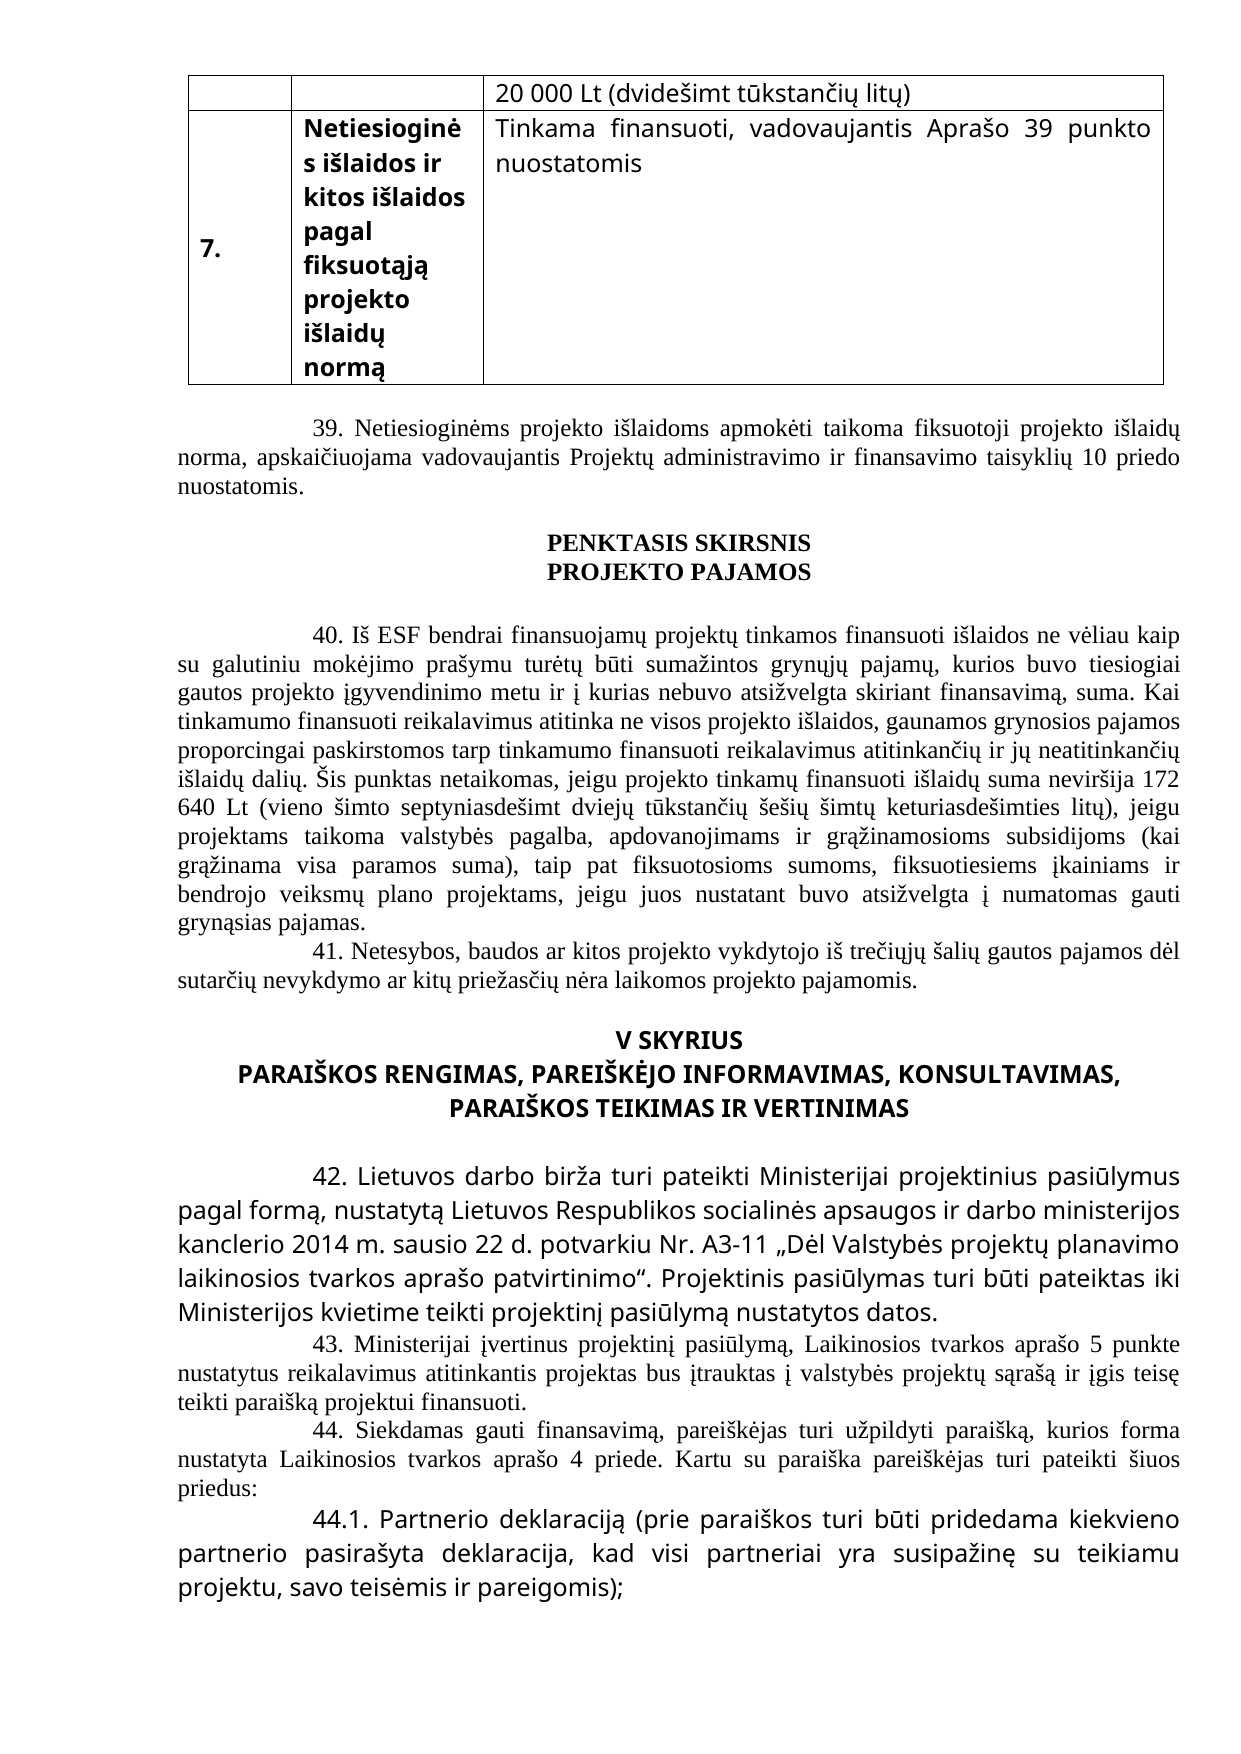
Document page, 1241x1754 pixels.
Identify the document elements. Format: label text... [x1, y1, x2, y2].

table_cell [189, 76, 291, 110]
table_cell [292, 76, 483, 110]
table_cell Netiesioginės išlaidos ir kitos išlaidos pagal fiksuotąją projekto išlaidų normą [292, 111, 483, 384]
text 44. Siekdamas gauti finansavimą, pareiškėjas turi užpildyti paraišką, kurios forma nustatyta Laikinosios tvarkos aprašo 4 priede. Kartu su paraiška pareiškėjas turi pateikti šiuos priedus: [177, 1415, 1181, 1502]
table_cell Tinkama finansuoti, vadovaujantis Aprašo 39 punkto nuostatomis [484, 111, 1163, 384]
text 41. Netesybos, baudos ar kitos projekto vykdytojo iš trečiųjų šalių gautos pajamos dėl sutarčių nevykdymo ar kitų priežasčių nėra laikomos projekto pajamomis. [177, 936, 1181, 994]
text PROJEKTO PAJAMOS [177, 557, 1181, 586]
text V SKYRIUS [177, 1022, 1181, 1057]
text 42. Lietuvos darbo birža turi pateikti Ministerijai projektinius pasiūlymus pagal formą, nustatytą Lietuvos Respublikos socialinės apsaugos ir darbo ministerijos kanclerio 2014 m. sausio 22 d. potvarkiu Nr. A3-11 „Dėl Valstybės projektų planavimo laikinosios tvarkos aprašo patvirtinimo“. Projektinis pasiūlymas turi būti pateiktas iki Ministerijos kvietime teikti projektinį pasiūlymą nustatytos datos. [177, 1159, 1181, 1329]
text 39. Netiesioginėms projekto išlaidoms apmokėti taikoma fiksuotoji projekto išlaidų norma, apskaičiuojama vadovaujantis Projektų administravimo ir finansavimo taisyklių 10 priedo nuostatomis. [177, 413, 1181, 500]
text PARAIŠKOS RENGIMAS, PAREIŠKĖJO INFORMAVIMAS, KONSULTAVIMAS, PARAIŠKOS TEIKIMAS IR VERTINIMAS [177, 1057, 1181, 1125]
text 44.1. Partnerio deklaraciją (prie paraiškos turi būti pridedama kiekvieno partnerio pasirašyta deklaracija, kad visi partneriai yra susipažinę su teikiamu projektu, savo teisėmis ir pareigomis); [177, 1502, 1181, 1604]
text PENKTASIS SKIRSNIS [177, 528, 1181, 557]
table_cell 7. [189, 111, 291, 384]
text 40. Iš ESF bendrai finansuojamų projektų tinkamos finansuoti išlaidos ne vėliau kaip su galutiniu mokėjimo prašymu turėtų būti sumažintos grynųjų pajamų, kurios buvo tiesiogiai gautos projekto įgyvendinimo metu ir į kurias nebuvo atsižvelgta skiriant finansavimą, suma. Kai tinkamumo finansuoti reikalavimus atitinka ne visos projekto išlaidos, gaunamos grynosios pajamos proporcingai paskirstomos tarp tinkamumo finansuoti reikalavimus atitinkančių ir jų neatitinkančių išlaidų dalių. Šis punktas netaikomas, jeigu projekto tinkamų finansuoti išlaidų suma neviršija 172 640 Lt (vieno šimto septyniasdešimt dviejų tūkstančių šešių šimtų keturiasdešimties litų), jeigu projektams taikoma valstybės pagalba, apdovanojimams ir grąžinamosioms subsidijoms (kai grąžinama visa paramos suma), taip pat fiksuotosioms sumoms, fiksuotiesiems įkainiams ir bendrojo veiksmų plano projektams, jeigu juos nustatant buvo atsižvelgta į numatomas gauti grynąsias pajamas. [177, 620, 1181, 936]
table_cell 20 000 Lt (dvidešimt tūkstančių litų) [484, 76, 1163, 110]
text 43. Ministerijai įvertinus projektinį pasiūlymą, Laikinosios tvarkos aprašo 5 punkte nustatytus reikalavimus atitinkantis projektas bus įtrauktas į valstybės projektų sąrašą ir įgis teisę teikti paraišką projektui finansuoti. [177, 1329, 1181, 1415]
